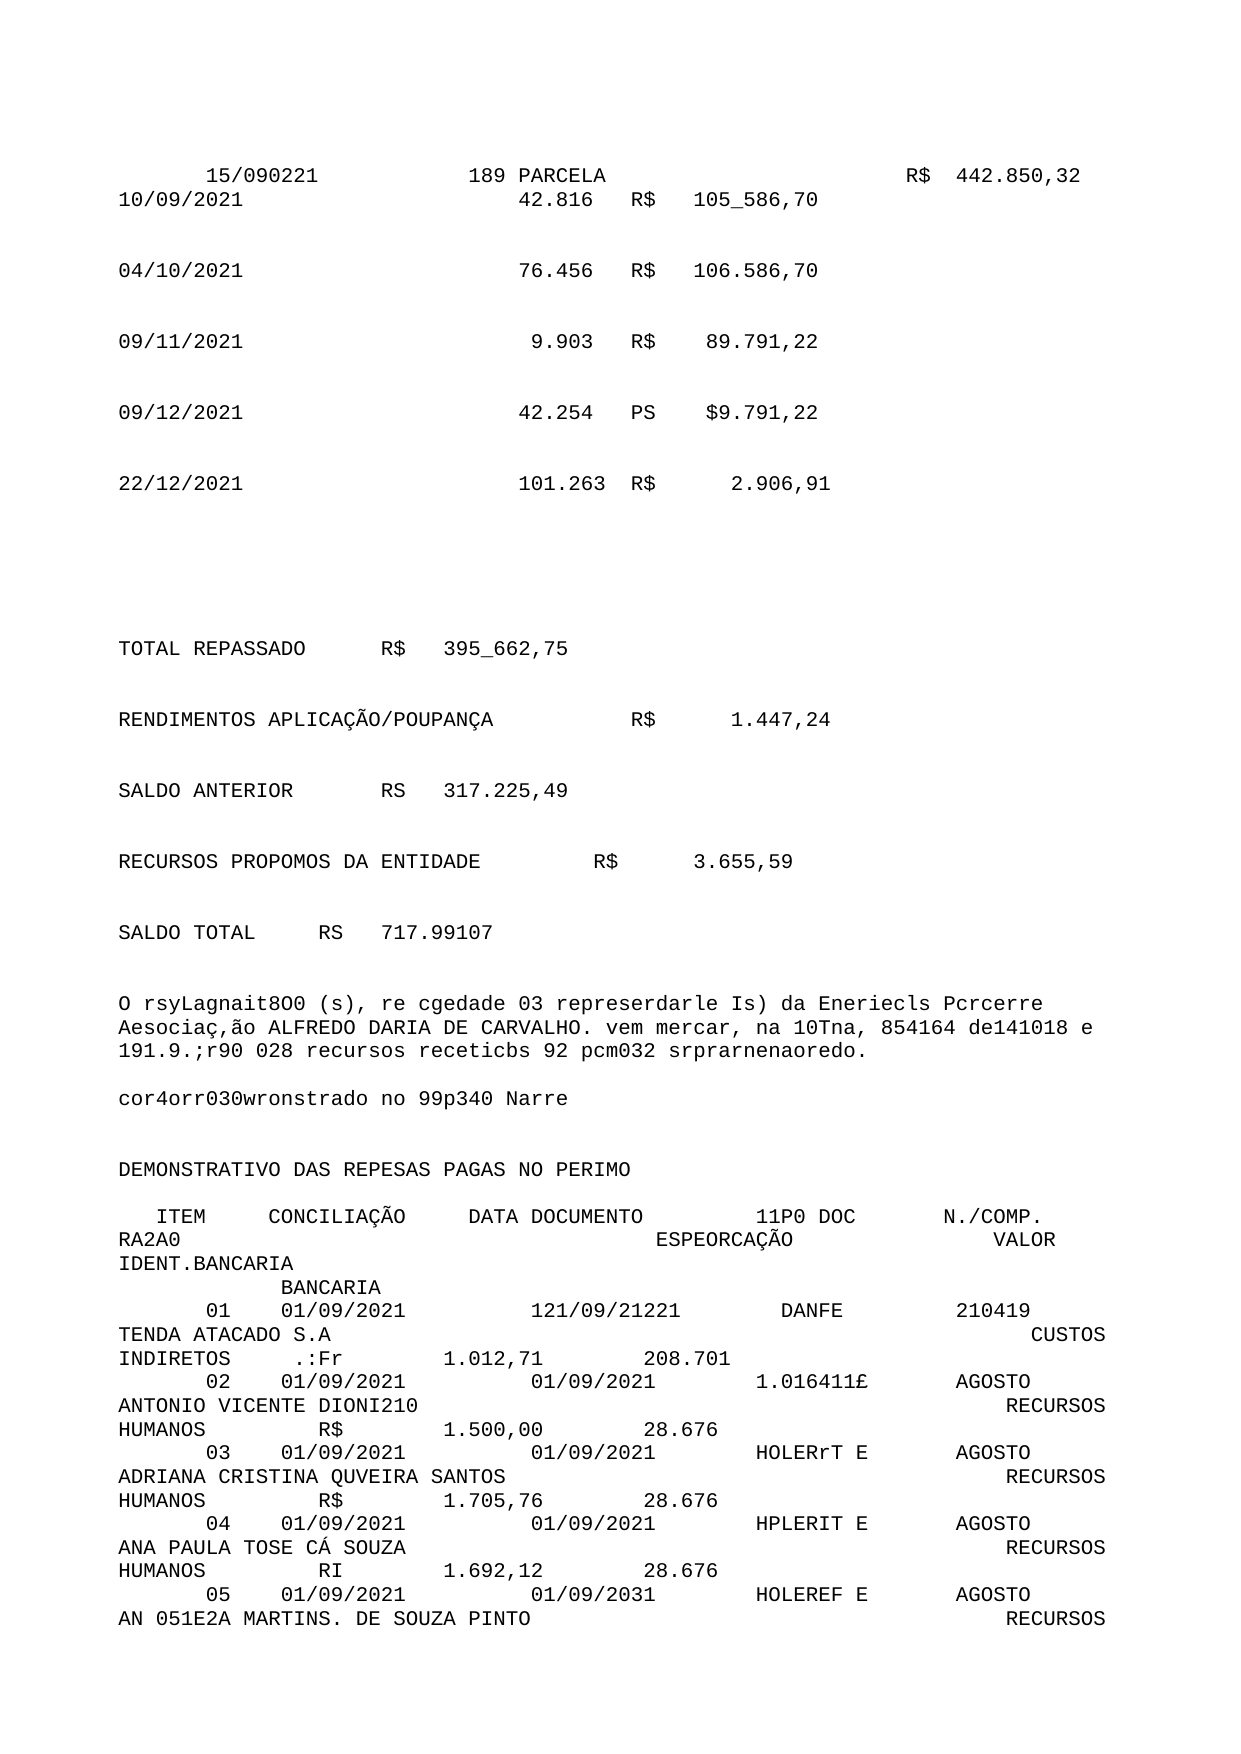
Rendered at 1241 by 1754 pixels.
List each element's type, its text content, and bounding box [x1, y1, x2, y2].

text 03 01/09/2021 01/09/2021 HOLERrT E AGOSTO ADRIANA CRISTINA QUVEIRA SANTOS RECURSOS HUMANOS R$ 1.705,76 28.676 [118, 1442, 1122, 1513]
text SALDO TOTAL RS 717.99107 [118, 898, 1122, 946]
text 22/12/2021 101.263 R$ 2.906,91 [118, 449, 1122, 496]
text 01 01/09/2021 121/09/21221 DANFE 210419 TENDA ATACADO S.A CUSTOS INDIRETOS .:Fr 1.012,71 208.701 [118, 1300, 1122, 1371]
text 05 01/09/2021 01/09/2031 HOLEREF E AGOSTO AN 051E2A MARTINS. DE SOUZA PINTO RECURSOS [118, 1584, 1122, 1631]
text RENDIMENTOS APLICAÇÃO/POUPANÇA R$ 1.447,24 [118, 686, 1122, 733]
text 02 01/09/2021 01/09/2021 1.016411£ AGOSTO ANTONIO VICENTE DIONI210 RECURSOS HUMANOS R$ 1.500,00 28.676 [118, 1371, 1122, 1442]
text DEMONSTRATIVO DAS REPESAS PAGAS NO PERIMO [118, 1135, 1122, 1182]
text 09/11/2021 9.903 R$ 89.791,22 [118, 307, 1122, 354]
text SALDO ANTERIOR RS 317.225,49 [118, 757, 1122, 804]
text 04/10/2021 76.456 R$ 106.586,70 [118, 236, 1122, 284]
text O rsyLagnait8O0 (s), re cgedade 03 represerdarle Is) da Eneriecls Pcrcerre Aesociaç,ão ALFREDO DARIA DE CARVALHO. vem mercar, na 10Tna, 854164 de141018 e 191.9.;r90 028 recursos receticbs 92 pcm032 srprarnenaoredo. [118, 993, 1122, 1064]
text BANCARIA [118, 1277, 1122, 1300]
text 15/090221 189 PARCELA R$ 442.850,32 10/09/2021 42.816 R$ 105_586,70 [118, 165, 1122, 213]
text 09/12/2021 42.254 PS $9.791,22 [118, 378, 1122, 426]
text RECURSOS PROPOMOS DA ENTIDADE R$ 3.655,59 [118, 827, 1122, 875]
text TOTAL REPASSADO R$ 395_662,75 [118, 615, 1122, 662]
text ITEM CONCILIAÇÃO DATA DOCUMENTO 11P0 DOC N./COMP. RA2A0 ESPEORCAÇÃO VALOR IDENT.BANCARIA [118, 1206, 1122, 1277]
text 04 01/09/2021 01/09/2021 HPLERIT E AGOSTO ANA PAULA TOSE CÁ SOUZA RECURSOS HUMANOS RI 1.692,12 28.676 [118, 1513, 1122, 1584]
text cor4orr030wronstrado no 99p340 Narre [118, 1088, 1122, 1111]
